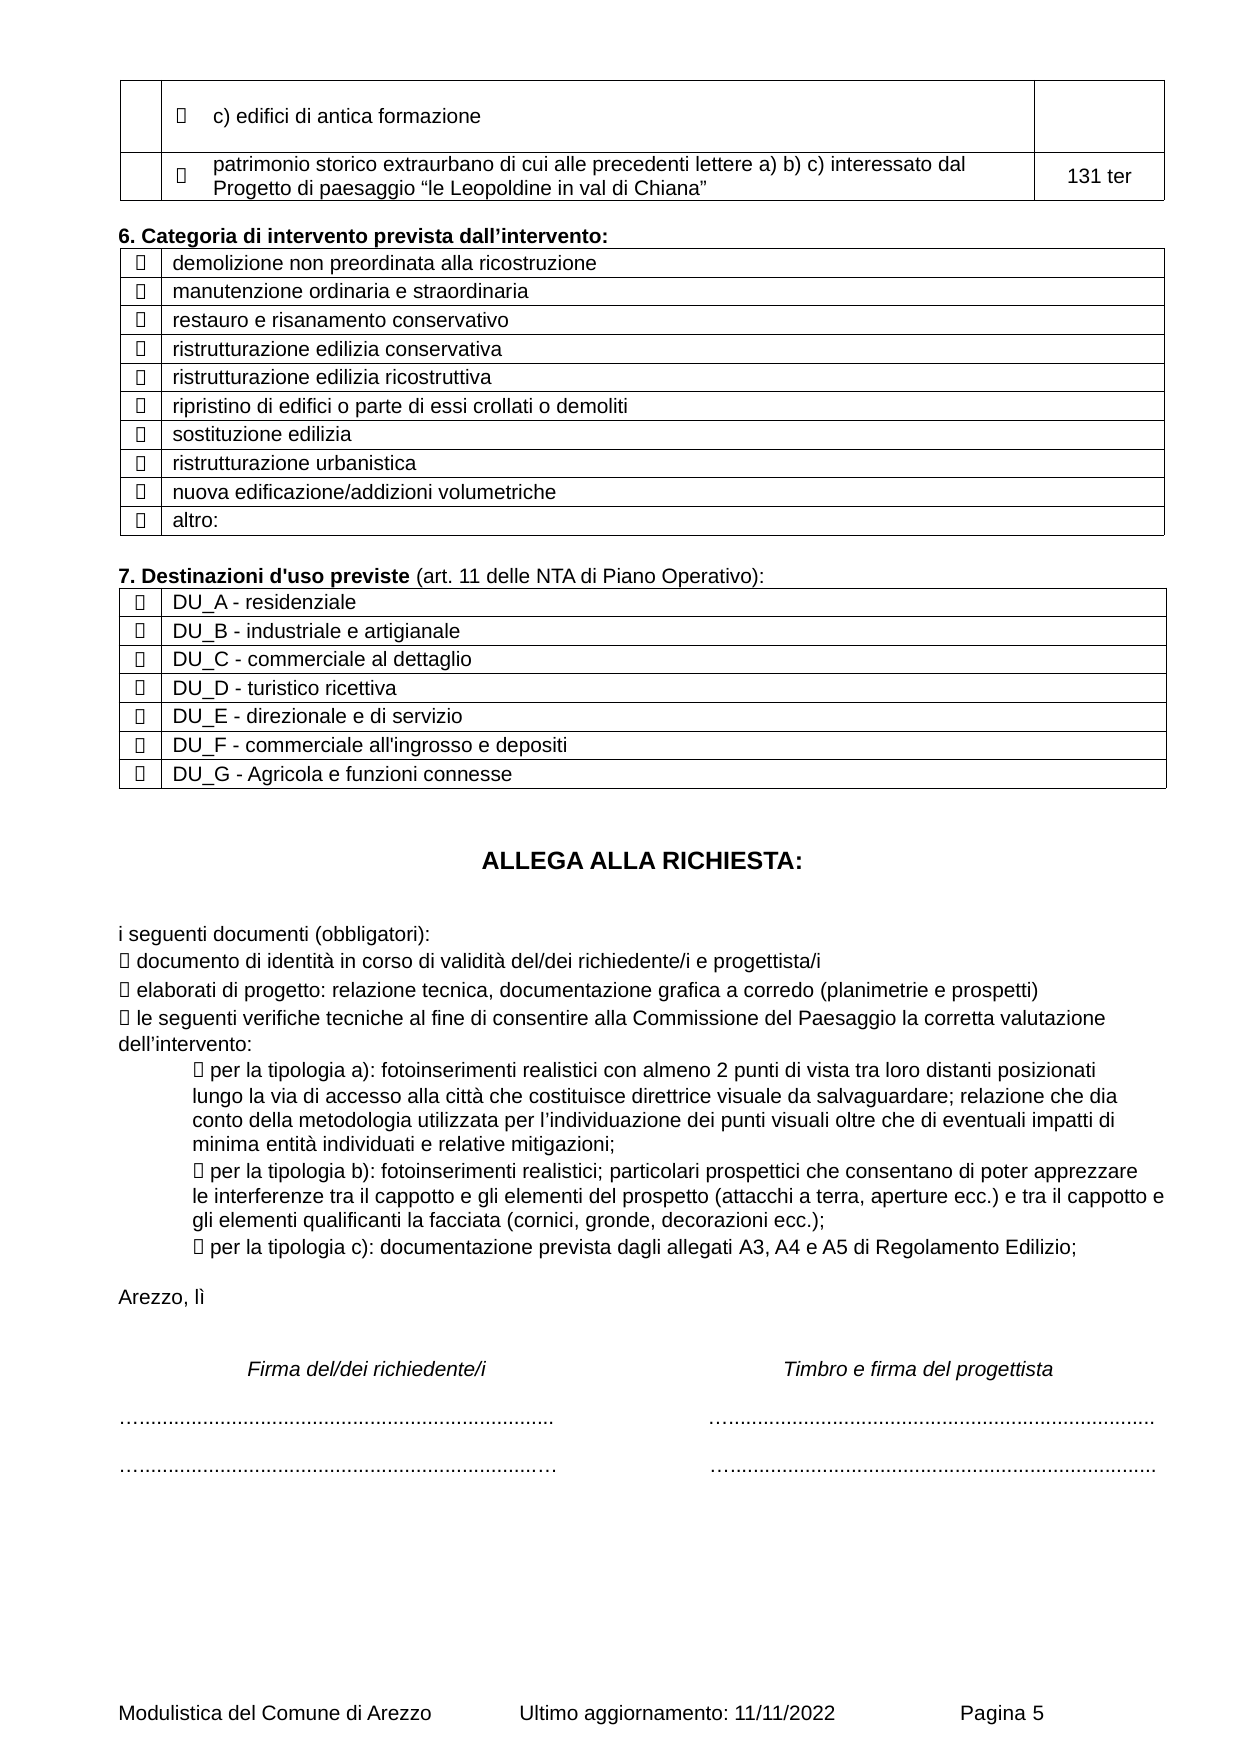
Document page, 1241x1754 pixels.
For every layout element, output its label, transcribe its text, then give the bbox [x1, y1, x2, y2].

table_cell ristrutturazione urbanistica [162, 450, 1164, 477]
table_cell  [120, 732, 161, 759]
text ….....................................................................… ….......................................................................... [118, 1453, 1166, 1477]
table_cell  [162, 153, 202, 200]
table_header  [121, 249, 161, 277]
table_cell  [121, 421, 161, 448]
table_cell restauro e risanamento conservativo [162, 306, 1164, 334]
text Arezzo, lì [118, 1284, 1166, 1308]
table_cell DU_F - commerciale all'ingrosso e depositi [162, 732, 1166, 759]
table_cell patrimonio storico extraurbano di cui alle precedenti lettere a) b) c) interessato dal Progetto di paesaggio “le Leopoldine in val di Chiana” [202, 153, 1034, 200]
subtitle 6. Categoria di intervento prevista dall’intervento: [118, 224, 1166, 248]
table_cell  [121, 392, 161, 420]
table_cell DU_B - industriale e artigianale [162, 617, 1166, 645]
text ALLEGA ALLA RICHIESTA: [118, 846, 1166, 874]
subtitle 7. Destinazioni d'uso previste (art. 11 delle NTA di Piano Operativo): [118, 563, 1166, 587]
table_cell [121, 81, 161, 152]
table_cell  [121, 450, 161, 477]
table_header  [120, 589, 161, 616]
table_header DU_A - residenziale [162, 589, 1166, 616]
table_cell nuova edificazione/addizioni volumetriche [162, 478, 1164, 506]
table_cell DU_G - Agricola e funzioni connesse [162, 760, 1166, 788]
table_cell DU_E - direzionale e di servizio [162, 703, 1166, 731]
text …........................................................................ ….......................................................................... [118, 1405, 1166, 1429]
table_cell  [121, 335, 161, 363]
table_cell  [120, 760, 161, 788]
text  le seguenti verifiche tecniche al fine di consentire alla Commissione del Paesaggio la corretta valutazione dell’intervento: [118, 1003, 1166, 1056]
text  per la tipologia c): documentazione prevista dagli allegati A3, A4 e A5 di Regolamento Edilizio; [118, 1232, 1166, 1261]
text i seguenti documenti (obbligatori): [118, 922, 1166, 946]
table_cell  [121, 278, 161, 305]
table_cell  [162, 81, 202, 152]
text  per la tipologia b): fotoinserimenti realistici; particolari prospettici che consentano di poter apprezzare le interferenze tra il cappotto e gli elementi del prospetto (attacchi a terra, aperture ecc.) e tra il cappotto e gli elementi qualificanti la facciata (cornici, gronde, decorazioni ecc.); [118, 1156, 1166, 1232]
table_cell altro: [162, 507, 1164, 534]
table_cell ripristino di edifici o parte di essi crollati o demoliti [162, 392, 1164, 420]
table_header demolizione non preordinata alla ricostruzione [162, 249, 1164, 277]
text Firma del/dei richiedente/i Timbro e firma del progettista [118, 1357, 1166, 1381]
text  per la tipologia a): fotoinserimenti realistici con almeno 2 punti di vista tra loro distanti posizionati lungo la via di accesso alla città che costituisce direttrice visuale da salvaguardare; relazione che dia conto della metodologia utilizzata per l’individuazione dei punti visuali oltre che di eventuali impatti di minima entità individuati e relative mitigazioni; [118, 1056, 1166, 1156]
table_cell  [120, 674, 161, 702]
table_cell  [121, 478, 161, 506]
table_cell [1035, 81, 1164, 152]
text  documento di identità in corso di validità del/dei richiedente/i e progettista/i [118, 946, 1166, 975]
table_cell sostituzione edilizia [162, 421, 1164, 448]
table_cell 131 ter [1035, 153, 1164, 200]
table_cell  [121, 364, 161, 391]
table_cell  [120, 617, 161, 645]
table_cell  [120, 703, 161, 731]
table_cell ristrutturazione edilizia ricostruttiva [162, 364, 1164, 391]
table_cell DU_C - commerciale al dettaglio [162, 646, 1166, 673]
table_cell DU_D - turistico ricettiva [162, 674, 1166, 702]
table_cell manutenzione ordinaria e straordinaria [162, 278, 1164, 305]
table_cell  [121, 507, 161, 534]
table_cell  [121, 306, 161, 334]
table_cell [121, 153, 161, 200]
table_cell  [120, 646, 161, 673]
text  elaborati di progetto: relazione tecnica, documentazione grafica a corredo (planimetrie e prospetti) [118, 975, 1166, 1003]
table_cell c) edifici di antica formazione [202, 81, 1034, 152]
table_cell ristrutturazione edilizia conservativa [162, 335, 1164, 363]
